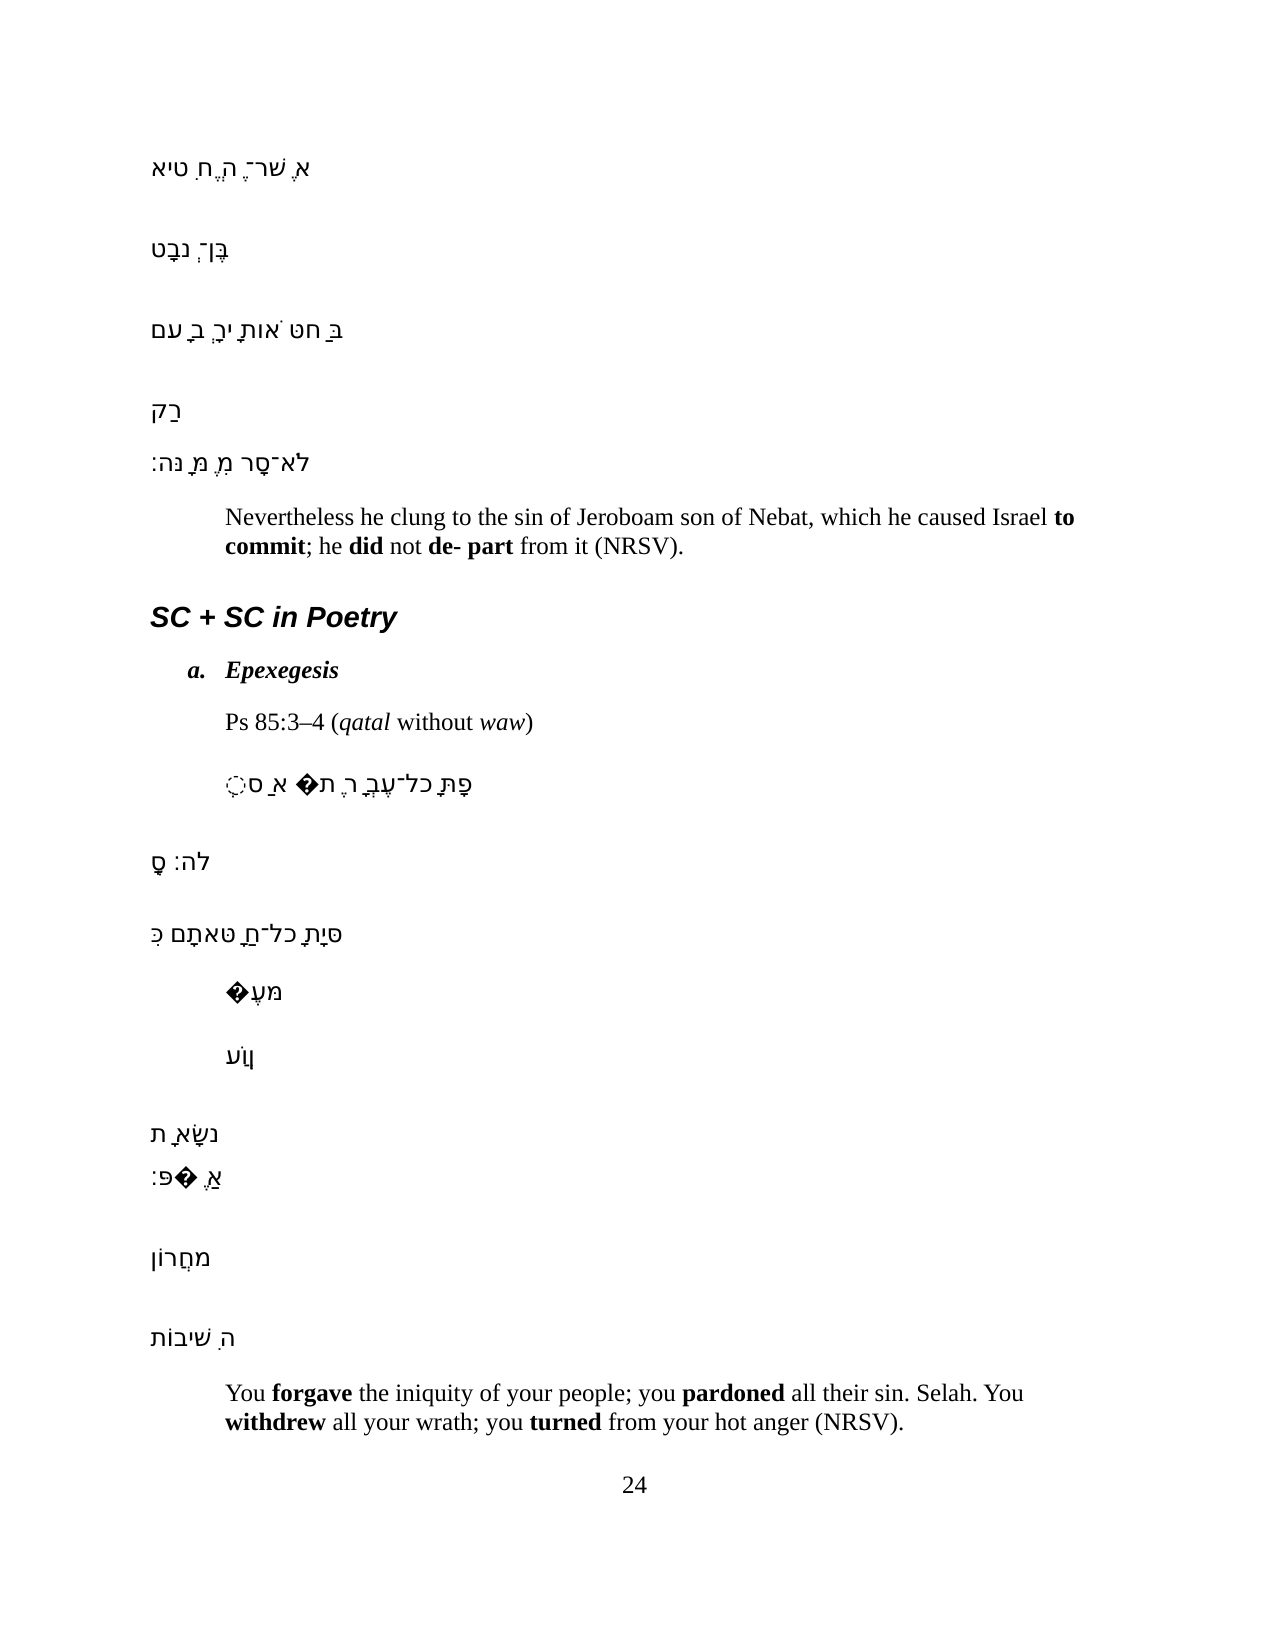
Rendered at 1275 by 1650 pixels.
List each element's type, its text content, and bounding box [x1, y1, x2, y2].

text בּ ַחטּ ֹאות ָירָ ְב ָﬠם [150, 283, 1125, 346]
text ָלה׃ סֶ [150, 815, 1125, 878]
text בֶּן־ ְנבָט [150, 202, 1125, 265]
text ְפָתּ ָכל־ﬠֶבְ ָר ֶת� א ַס [225, 766, 1125, 800]
text ִסּיָת ָכל־חַ ָטּאתָם כּ [150, 887, 1125, 950]
text לֹא־סָר מִ ֶמּ ָנּה׃ [150, 444, 1125, 478]
text מחֲרוֹן [150, 1211, 1125, 1273]
text נשָׂא ָת [150, 1087, 1125, 1150]
text Nevertheless he clung to the sin of Jeroboam son of Nebat, which he caused Israel to commit; he did not de- part from it (NRSV). [225, 502, 1125, 560]
text אַ ֶ�פּ׃ [150, 1159, 1125, 1193]
text א ֶשׁר־ ֶה ֱח ִטיא [150, 150, 1125, 184]
text You forgave the iniquity of your people; you pardoned all their sin. Selah. You withdrew all your wrath; you turned from your hot anger (NRSV). [225, 1378, 1125, 1436]
text Ps 85:3–4 (qatal without waw) [225, 707, 1125, 736]
text רַק [150, 363, 1125, 426]
text ןוֲֹﬠ [225, 1038, 1125, 1072]
list Epexegesis [187, 655, 1125, 683]
text �ֶמּﬠ [225, 974, 1125, 1008]
subtitle SC + SC in Poetry [150, 600, 1125, 633]
text ה ִשׁיבוֹת [150, 1291, 1125, 1354]
